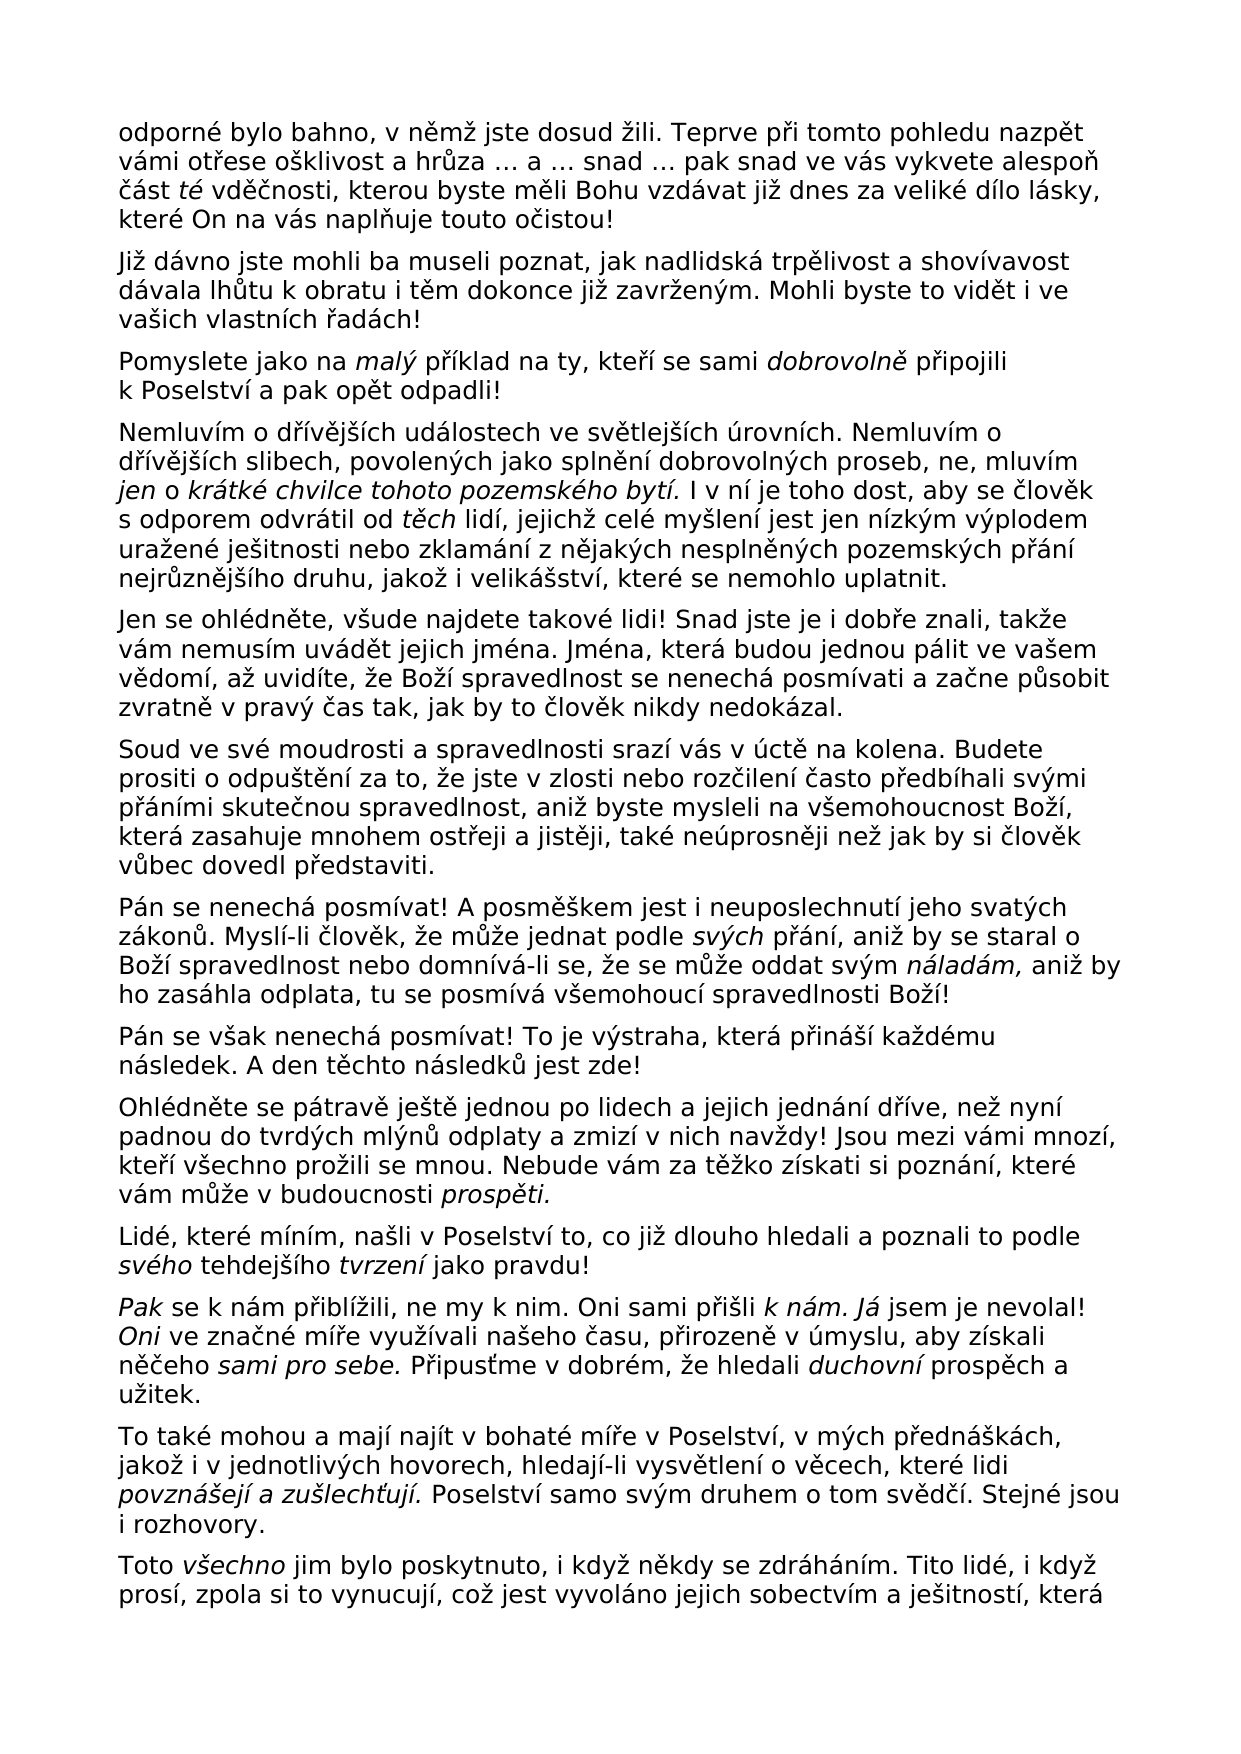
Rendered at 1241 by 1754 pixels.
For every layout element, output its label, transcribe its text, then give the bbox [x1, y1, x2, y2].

text odporné bylo bahno, v němž jste dosud žili. Teprve při tomto pohledu nazpět vámi otřese ošklivost a hrůza … a … snad … pak snad ve vás vykvete alespoň část té vděčnosti, kterou byste měli Bohu vzdávat již dnes za veliké dílo lásky, které On na vás naplňuje touto očistou! [118, 118, 1122, 235]
text Pomyslete jako na malý příklad na ty, kteří se sami dobrovolně připojili k Poselství a pak opět odpadli! [118, 347, 1122, 406]
text Již dávno jste mohli ba museli poznat, jak nadlidská trpělivost a shovívavost dávala lhůtu k obratu i těm dokonce již zavrženým. Mohli byste to vidět i ve vašich vlastních řadách! [118, 247, 1122, 335]
text Pán se však nenechá posmívat! To je výstraha, která přináší každému následek. A den těchto následků jest zde! [118, 1022, 1122, 1081]
text Lidé, které míním, našli v Poselství to, co již dlouho hledali a poznali to podle svého tehdejšího tvrzení jako pravdu! [118, 1222, 1122, 1281]
text To také mohou a mají najít v bohaté míře v Poselství, v mých přednáškách, jakož i v jednotlivých hovorech, hledají-li vysvětlení o věcech, které lidi povznášejí a zušlechťují. Poselství samo svým druhem o tom svědčí. Stejné jsou i rozhovory. [118, 1422, 1122, 1539]
text Nemluvím o dřívějších událostech ve světlejších úrovních. Nemluvím o dřívějších slibech, povolených jako splnění dobrovolných proseb, ne, mluvím jen o krátké chvilce tohoto pozemského bytí. I v ní je toho dost, aby se člověk s odporem odvrátil od těch lidí, jejichž celé myšlení jest jen nízkým výplodem uražené ješitnosti nebo zklamání z nějakých nesplněných pozemských přání nejrůznějšího druhu, jakož i velikášství, které se nemohlo uplatnit. [118, 418, 1122, 593]
text Toto všechno jim bylo poskytnuto, i když někdy se zdráháním. Tito lidé, i když prosí, zpola si to vynucují, což jest vyvoláno jejich sobectvím a ješitností, která [118, 1551, 1122, 1610]
text Pán se nenechá posmívat! A posměškem jest i neuposlechnutí jeho svatých zákonů. Myslí-li člověk, že může jednat podle svých přání, aniž by se staral o Boží spravedlnost nebo domnívá-li se, že se může oddat svým náladám, aniž by ho zasáhla odplata, tu se posmívá všemohoucí spravedlnosti Boží! [118, 893, 1122, 1010]
text Pak se k nám přiblížili, ne my k nim. Oni sami přišli k nám. Já jsem je nevolal! Oni ve značné míře využívali našeho času, přirozeně v úmyslu, aby získali něčeho sami pro sebe. Připusťme v dobrém, že hledali duchovní prospěch a užitek. [118, 1293, 1122, 1410]
text Jen se ohlédněte, všude najdete takové lidi! Snad jste je i dobře znali, takže vám nemusím uvádět jejich jména. Jména, která budou jednou pálit ve vašem vědomí, až uvidíte, že Boží spravedlnost se nenechá posmívati a začne působit zvratně v pravý čas tak, jak by to člověk nikdy nedokázal. [118, 606, 1122, 722]
text Ohlédněte se pátravě ještě jednou po lidech a jejich jednání dříve, než nyní padnou do tvrdých mlýnů odplaty a zmizí v nich navždy! Jsou mezi vámi mnozí, kteří všechno prožili se mnou. Nebude vám za těžko získati si poznání, které vám může v budoucnosti prospěti. [118, 1093, 1122, 1210]
text Soud ve své moudrosti a spravedlnosti srazí vás v úctě na kolena. Budete prositi o odpuštění za to, že jste v zlosti nebo rozčilení často předbíhali svými přáními skutečnou spravedlnost, aniž byste mysleli na všemohoucnost Boží, která zasahuje mnohem ostřeji a jistěji, také neúprosněji než jak by si člověk vůbec dovedl představiti. [118, 735, 1122, 881]
